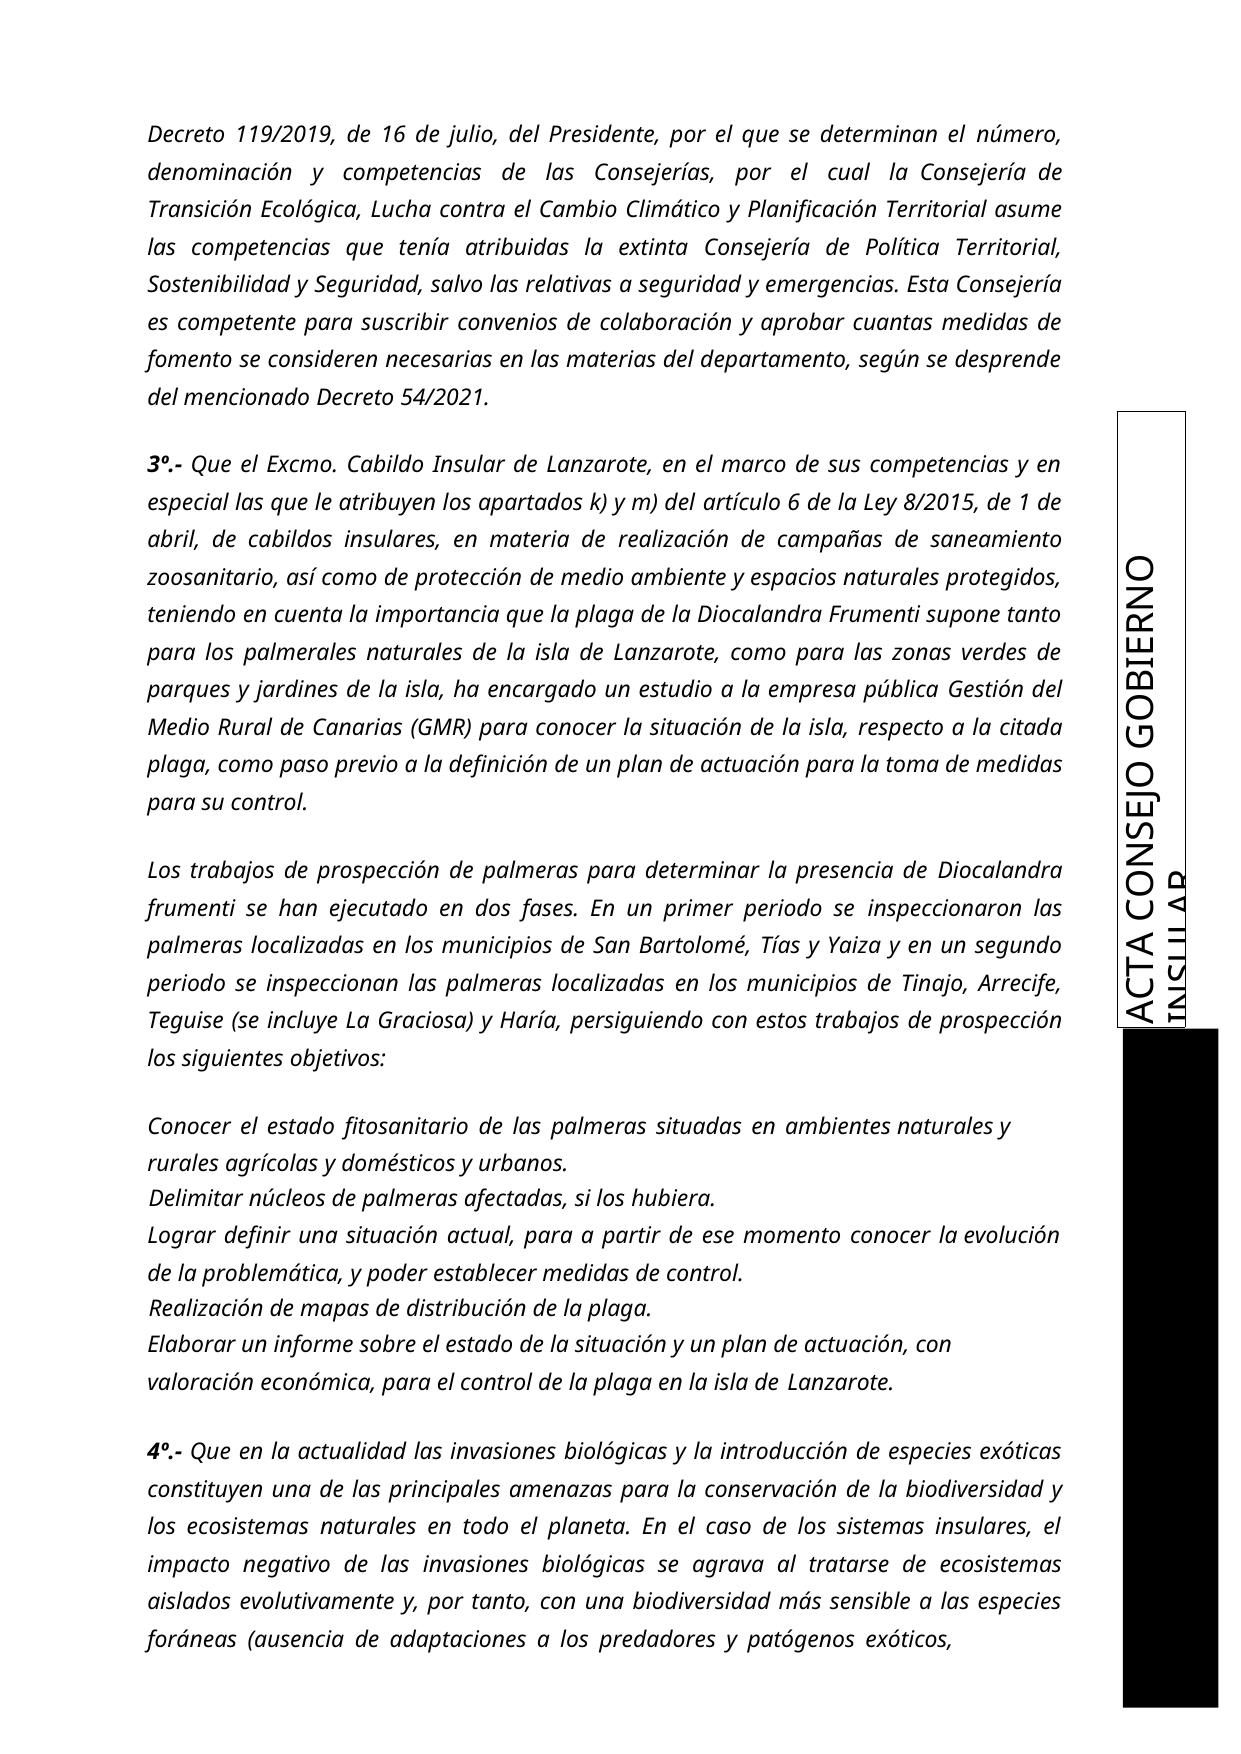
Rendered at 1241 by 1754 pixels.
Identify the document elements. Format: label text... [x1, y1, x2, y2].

text Decreto 119/2019, de 16 de julio, del Presidente, por el que se determinan el número, denominación y competencias de las Consejerías, por el cual la Consejería de Transición Ecológica, Lucha contra el Cambio Climático y Planificación Territorial asume las competencias que tenía atribuidas la extinta Consejería de Política Territorial, Sostenibilidad y Seguridad, salvo las relativas a seguridad y emergencias. Esta Consejería es competente para suscribir convenios de colaboración y aprobar cuantas medidas de fomento se consideren necesarias en las materias del departamento, según se desprende del mencionado Decreto 54/2021. [147, 118, 1062, 412]
text Conocer el estado fitosanitario de las palmeras situadas en ambientes naturales y rurales agrícolas y domésticos y urbanos. [147, 1110, 1082, 1178]
text 4º.- Que en la actualidad las invasiones biológicas y la introducción de especies exóticas constituyen una de las principales amenazas para la conservación de la biodiversidad y los ecosistemas naturales en todo el planeta. En el caso de los sistemas insulares, el impacto negativo de las invasiones biológicas se agrava al tratarse de ecosistemas aislados evolutivamente y, por tanto, con una biodiversidad más sensible a las especies foráneas (ausencia de adaptaciones a los predadores y patógenos exóticos, [147, 1435, 1062, 1654]
text Elaborar un informe sobre el estado de la situación y un plan de actuación, con valoración económica, para el control de la plaga en la isla de Lanzarote. [147, 1328, 1064, 1397]
text ACTA CONSEJO GOBIERNO INSULAR [1118, 414, 1183, 1027]
text Lograr definir una situación actual, para a partir de ese momento conocer la evolución de la problemática, y poder establecer medidas de control. [147, 1219, 1082, 1288]
text 3º.- Que el Excmo. Cabildo Insular de Lanzarote, en el marco de sus competencias y en especial las que le atribuyen los apartados k) y m) del artículo 6 de la Ley 8/2015, de 1 de abril, de cabildos insulares, en materia de realización de campañas de saneamiento zoosanitario, así como de protección de medio ambiente y espacios naturales protegidos, teniendo en cuenta la importancia que la plaga de la Diocalandra Frumenti supone tanto para los palmerales naturales de la isla de Lanzarote, como para las zonas verdes de parques y jardines de la isla, ha encargado un estudio a la empresa pública Gestión del Medio Rural de Canarias (GMR) para conocer la situación de la isla, respecto a la citada plaga, como paso previo a la definición de un plan de actuación para la toma de medidas para su control. [147, 448, 1062, 817]
text Delimitar núcleos de palmeras afectadas, si los hubiera. [148, 1185, 1082, 1212]
text Realización de mapas de distribución de la plaga. [148, 1294, 1082, 1322]
text Los trabajos de prospección de palmeras para determinar la presencia de Diocalandra frumenti se han ejecutado en dos fases. En un primer periodo se inspeccionaron las palmeras localizadas en los municipios de San Bartolomé, Tías y Yaiza y en un segundo periodo se inspeccionan las palmeras localizadas en los municipios de Tinajo, Arrecife, Teguise (se incluye La Graciosa) y Haría, persiguiendo con estos trabajos de prospección los siguientes objetivos: [147, 854, 1062, 1073]
